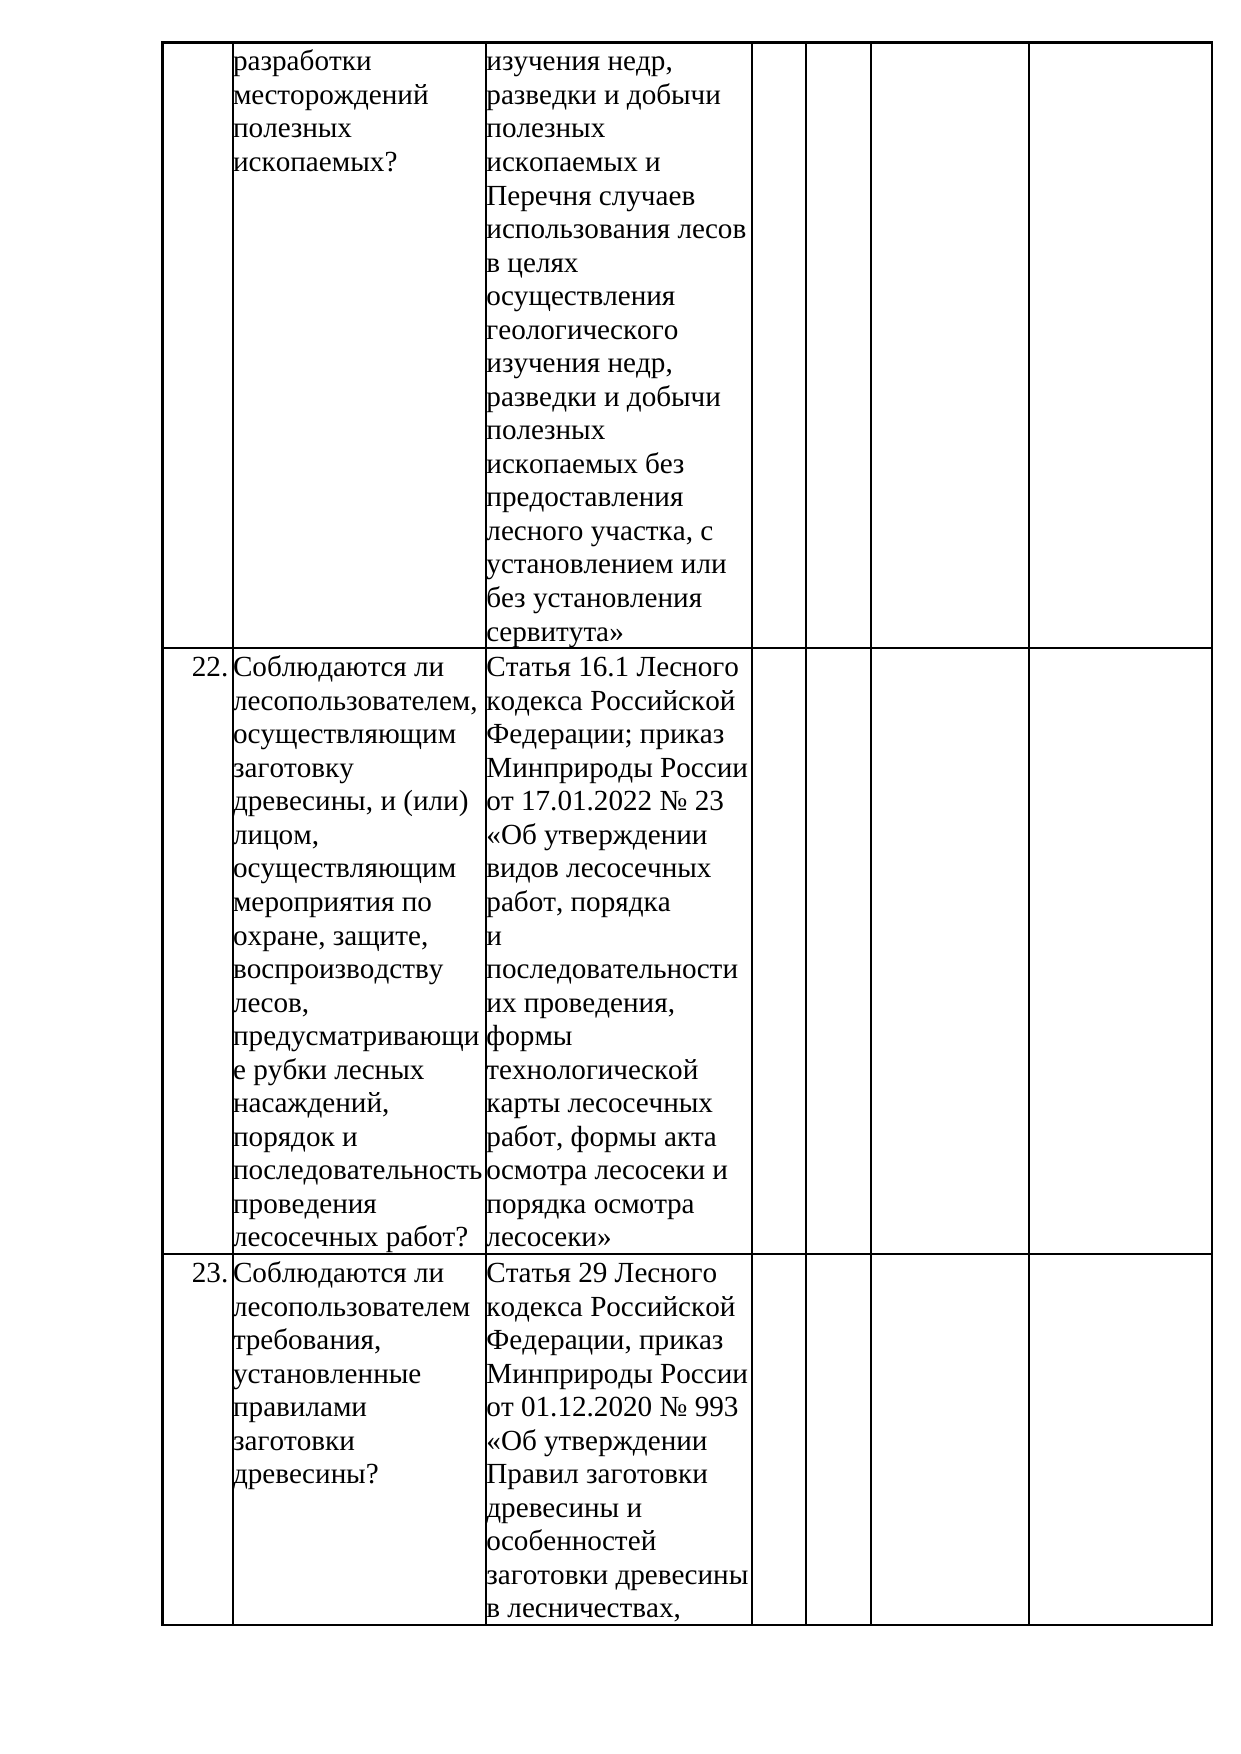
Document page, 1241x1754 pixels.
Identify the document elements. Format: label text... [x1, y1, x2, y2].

table_cell [164, 1255, 232, 1624]
table_cell [753, 1255, 805, 1624]
table_cell Соблюдаются ли лесопользователем требования, установленные правилами заготовки древесины? [234, 1255, 485, 1624]
table_cell [872, 649, 1028, 1253]
table_cell изучения недр, разведки и добычи полезных ископаемых и Перечня случаев использования лесов в целях осуществления геологического изучения недр, разведки и добычи полезных ископаемых без предоставления лесного участка, с установлением или без установления сервитута» [487, 44, 751, 647]
table_cell [872, 1255, 1028, 1624]
table_cell [164, 649, 232, 1253]
table_cell [164, 44, 232, 647]
table_cell [807, 1255, 870, 1624]
table_cell Соблюдаются ли лесопользователем, осуществляющим заготовку древесины, и (или) лицом, осуществляющим мероприятия по охране, защите, воспроизводству лесов, предусматривающие рубки лесных насаждений, порядок и последовательность проведения лесосечных работ? [234, 649, 485, 1253]
table_cell [1030, 1255, 1211, 1624]
table_cell Статья 16.1 Лесного кодекса Российской Федерации; приказ Минприроды России от 17.01.2022 № 23 «Об утверждении видов лесосечных работ, порядка и последовательности их проведения, формы технологической карты лесосечных работ, формы акта осмотра лесосеки и порядка осмотра лесосеки» [487, 649, 751, 1253]
table_cell разработки месторождений полезных ископаемых? [234, 44, 485, 647]
table_cell [807, 649, 870, 1253]
table_cell [1030, 649, 1211, 1253]
table_cell [872, 44, 1028, 647]
table_cell [753, 649, 805, 1253]
table_cell [807, 44, 870, 647]
table_cell [1030, 44, 1211, 647]
table_cell [753, 44, 805, 647]
table_cell Статья 29 Лесного кодекса Российской Федерации, приказ Минприроды России от 01.12.2020 № 993 «Об утверждении Правил заготовки древесины и особенностей заготовки древесины в лесничествах, [487, 1255, 751, 1624]
